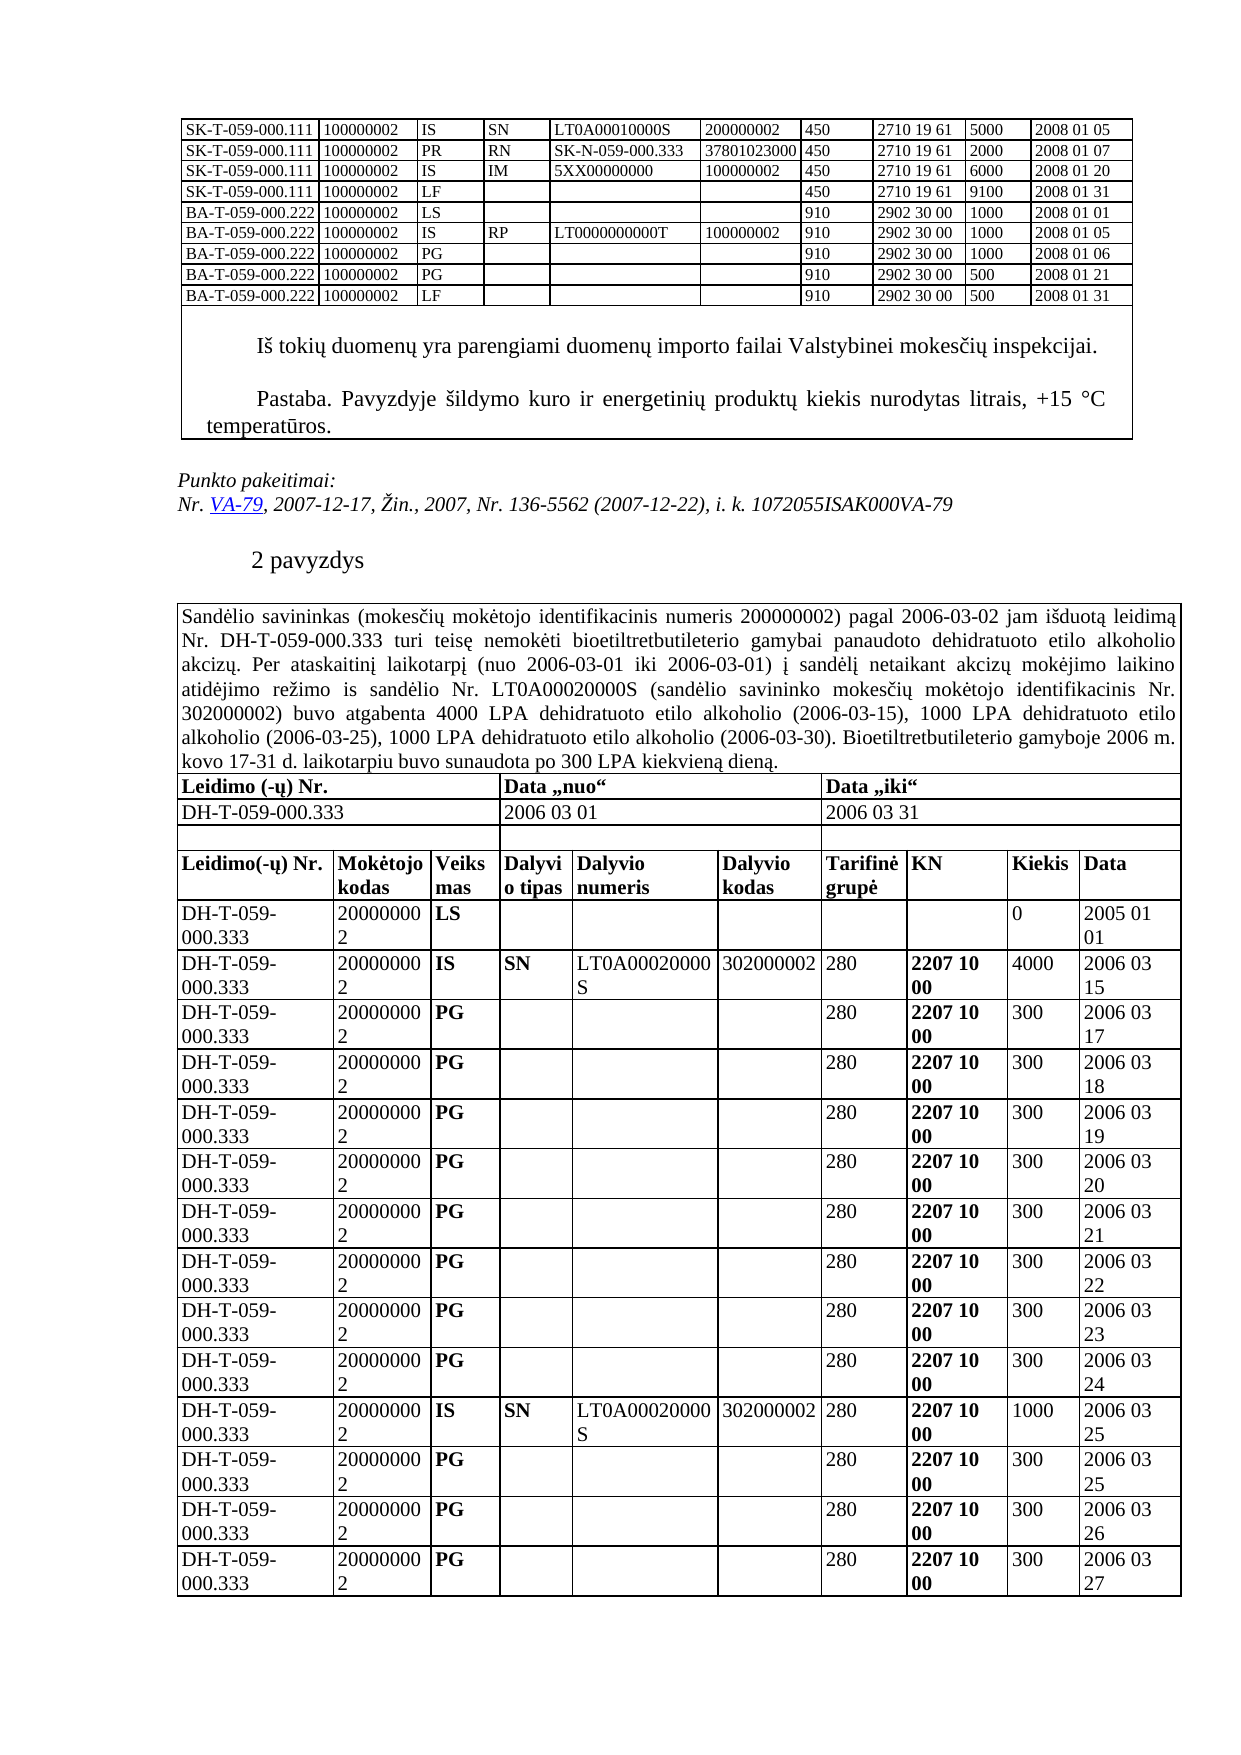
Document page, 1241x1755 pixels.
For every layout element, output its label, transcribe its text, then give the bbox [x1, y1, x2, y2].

table_cell SN [501, 1398, 572, 1446]
table_cell 2207 10 00 [908, 1249, 1007, 1297]
table_cell 200000002 [334, 1000, 430, 1048]
table_cell [573, 1149, 717, 1197]
table_cell IS [432, 1398, 499, 1446]
table_cell [822, 901, 906, 949]
table_cell DH-T-059-000.333 [178, 1050, 333, 1098]
table_cell [501, 1249, 572, 1297]
table_cell 2006 03 24 [1080, 1348, 1180, 1396]
table_cell 280 [822, 1199, 906, 1247]
table_cell DH-T-059-000.333 [178, 1497, 333, 1545]
table_cell [701, 182, 705, 201]
table_cell 300 [1008, 1447, 1079, 1496]
table_cell [719, 1249, 821, 1297]
table_cell IS [432, 951, 499, 999]
table_cell [573, 1000, 717, 1048]
table_cell 4000 [1008, 951, 1079, 999]
table_cell [696, 265, 700, 284]
table_cell 300 [1008, 1100, 1079, 1148]
table_cell 2006 03 19 [1080, 1100, 1180, 1148]
table_cell DH-T-059-000.333 [178, 1000, 333, 1048]
table_cell [719, 1149, 821, 1197]
table_cell PG [432, 1447, 499, 1496]
table_cell [696, 286, 700, 305]
table_cell 280 [822, 1547, 906, 1595]
table_cell 200000002 [334, 1050, 430, 1098]
table_cell 200000002 [334, 1298, 430, 1346]
table_cell 200000002 [334, 1249, 430, 1297]
table_cell 2207 10 00 [908, 1398, 1007, 1446]
table_cell 2006 03 25 [1080, 1398, 1180, 1446]
table_cell [178, 826, 499, 849]
table_cell Data [1080, 851, 1180, 899]
table_cell IS [479, 120, 483, 139]
table_cell [701, 286, 705, 305]
table_cell [573, 1050, 717, 1098]
table_cell PG [432, 1199, 499, 1247]
table_cell [573, 1100, 717, 1148]
table_cell PG [432, 1149, 499, 1197]
table_cell [719, 1348, 821, 1396]
table_cell 280 [822, 1348, 906, 1396]
table_cell DH-T-059-000.333 [178, 1447, 333, 1496]
table_cell 200000002 [334, 951, 430, 999]
table_cell Veiksmas [432, 851, 499, 899]
table_cell 2207 10 00 [908, 1348, 1007, 1396]
table_cell 280 [822, 1398, 906, 1446]
table_cell PG [432, 1050, 499, 1098]
table_cell 2006 03 18 [1080, 1050, 1180, 1098]
table_cell [573, 1497, 717, 1545]
table_cell Data „nuo“ [501, 774, 821, 798]
table_cell DH-T-059-000.333 [178, 1100, 333, 1148]
table_cell 200000002 [334, 1199, 430, 1247]
table_cell [501, 1298, 572, 1346]
table_cell [573, 1348, 717, 1396]
table_cell 300 [1008, 1348, 1079, 1396]
table_cell 300 [1008, 1149, 1079, 1197]
table_cell Mokėtojo kodas [334, 851, 430, 899]
table_cell Leidimo(-ų) Nr. [178, 851, 333, 899]
table_cell PG [432, 1298, 499, 1346]
table_cell [719, 901, 821, 949]
table_cell [501, 1100, 572, 1148]
table_cell 200000002 [334, 1398, 430, 1446]
table_cell DH-T-059-000.333 [178, 1249, 333, 1297]
table_cell IS [479, 161, 483, 180]
table_cell [501, 1497, 572, 1545]
table_cell 2006 03 01 [501, 800, 821, 824]
table_cell [501, 1000, 572, 1048]
table_cell 200000002 [334, 1497, 430, 1545]
table_cell [696, 203, 700, 222]
table_cell [719, 1000, 821, 1048]
table_cell [573, 1298, 717, 1346]
table_cell [573, 1447, 717, 1496]
table_cell PG [432, 1547, 499, 1595]
table_cell 302000002 [719, 951, 821, 999]
table_cell [501, 1199, 572, 1247]
table_cell DH-T-059-000.333 [178, 1398, 333, 1446]
table_cell DH-T-059-000.333 [178, 1348, 333, 1396]
table_cell Dalyvio numeris [573, 851, 717, 899]
table_cell 200000002 [334, 1100, 430, 1148]
table_cell Tarifinė grupė [822, 851, 906, 899]
table_cell SN [501, 951, 572, 999]
table_cell 280 [822, 1298, 906, 1346]
table_cell 200000002 [334, 1348, 430, 1396]
table_cell 2006 03 31 [822, 800, 1180, 824]
table_cell 280 [822, 1050, 906, 1098]
table_cell 300 [1008, 1000, 1079, 1048]
table_cell LS [479, 203, 483, 222]
text 2 pavyzdys [177, 545, 1181, 574]
table_cell 2006 03 26 [1080, 1497, 1180, 1545]
table_cell 2006 03 22 [1080, 1249, 1180, 1297]
table_cell PG [432, 1100, 499, 1148]
table_cell LT0A00020000S [573, 1398, 717, 1446]
table_cell 280 [822, 1447, 906, 1496]
table_cell 2006 03 21 [1080, 1199, 1180, 1247]
table_cell [501, 826, 821, 849]
table_cell 200000002 [334, 1149, 430, 1197]
table_cell DH-T-059-000.333 [178, 1547, 333, 1595]
table_cell 2207 10 00 [908, 1149, 1007, 1197]
table_cell 280 [822, 951, 906, 999]
table_cell [719, 1199, 821, 1247]
table_cell DH-T-059-000.333 [178, 1149, 333, 1197]
table_cell 2006 03 17 [1080, 1000, 1180, 1048]
table_cell 2207 10 00 [908, 1000, 1007, 1048]
table_cell 200000002 [334, 901, 430, 949]
table_cell PG [479, 265, 483, 284]
table_cell PG [432, 1249, 499, 1297]
table_cell 200000002 [334, 1447, 430, 1496]
table_cell [701, 203, 705, 222]
table_cell DH-T-059-000.333 [178, 1199, 333, 1247]
table_cell [719, 1547, 821, 1595]
text Punkto pakeitimai: [177, 468, 1181, 492]
table_cell 300 [1008, 1298, 1079, 1346]
table_cell PG [432, 1348, 499, 1396]
table_cell 300 [1008, 1199, 1079, 1247]
table_cell 2207 10 00 [908, 1298, 1007, 1346]
table_cell 300 [1008, 1050, 1079, 1098]
table_cell [701, 265, 705, 284]
table_cell [501, 1149, 572, 1197]
table_cell [696, 182, 700, 201]
table_cell [573, 1547, 717, 1595]
table_cell 200000002 [334, 1547, 430, 1595]
table_cell PG [432, 1497, 499, 1545]
table_cell [501, 1447, 572, 1496]
table_cell 300 [1008, 1547, 1079, 1595]
table_cell KN [908, 851, 1007, 899]
table_cell 300 [1008, 1497, 1079, 1545]
table_cell 2006 03 20 [1080, 1149, 1180, 1197]
table_cell DH-T-059-000.333 [178, 951, 333, 999]
table_cell [908, 901, 1007, 949]
table_cell PR [479, 141, 483, 159]
table_cell 2006 03 27 [1080, 1547, 1180, 1595]
table_cell 280 [822, 1249, 906, 1297]
table_cell 280 [822, 1000, 906, 1048]
table_cell 2006 03 15 [1080, 951, 1180, 999]
table_cell LS [432, 901, 499, 949]
table_cell 280 [822, 1149, 906, 1197]
table_cell [719, 1100, 821, 1148]
table_cell 2207 10 00 [908, 1100, 1007, 1148]
table_cell DH-T-059-000.333 [178, 800, 499, 824]
table_cell 2207 10 00 [908, 1497, 1007, 1545]
table_cell DH-T-059-000.333 [178, 901, 333, 949]
table_header Sandėlio savininkas (mokesčių mokėtojo identifikacinis numeris 200000002) pagal 2006-03-02 jam išduotą leidimą Nr. DH-T-059-000.333 turi teisę nemokėti bioetiltretbutileterio gamybai panaudoto dehidratuoto etilo alkoholio akcizų. Per ataskaitinį laikotarpį (nuo 2006-03-01 iki 2006-03-01) į sandėlį netaikant akcizų mokėjimo laikino atidėjimo režimo is sandėlio Nr. LT0A00020000S (sandėlio savininko mokesčių mokėtojo identifikacinis Nr. 302000002) buvo atgabenta 4000 LPA dehidratuoto etilo alkoholio (2006-03-15), 1000 LPA dehidratuoto etilo alkoholio (2006-03-25), 1000 LPA dehidratuoto etilo alkoholio (2006-03-30). Bioetiltretbutileterio gamyboje 2006 m. kovo 17-31 d. laikotarpiu buvo sunaudota po 300 LPA kiekvieną dieną. [178, 604, 1180, 773]
table_cell LF [479, 286, 483, 305]
table_cell LF [479, 182, 483, 201]
table_cell Dalyvio tipas [501, 851, 572, 899]
table_cell [822, 826, 1180, 849]
table_cell Dalyvio kodas [719, 851, 821, 899]
table_cell 2006 03 25 [1080, 1447, 1180, 1496]
table_cell [719, 1298, 821, 1346]
table_cell Leidimo (-ų) Nr. [178, 774, 499, 798]
table_cell 2207 10 00 [908, 1050, 1007, 1098]
table_cell [573, 1249, 717, 1297]
table_cell 2006 03 23 [1080, 1298, 1180, 1346]
table_cell 2207 10 00 [908, 1447, 1007, 1496]
table_cell 302000002 [719, 1398, 821, 1446]
table_cell 2207 10 00 [908, 1199, 1007, 1247]
table_cell [719, 1497, 821, 1545]
table_cell [573, 1199, 717, 1247]
table_cell [696, 244, 700, 263]
table_cell 1000 [1008, 1398, 1079, 1446]
table_cell [719, 1447, 821, 1496]
table_cell [701, 244, 705, 263]
table_cell IS [479, 223, 483, 242]
table_cell 300 [1008, 1249, 1079, 1297]
table_cell DH-T-059-000.333 [178, 1298, 333, 1346]
table_cell 2207 10 00 [908, 951, 1007, 999]
table_cell [719, 1050, 821, 1098]
table_cell 2005 01 01 [1080, 901, 1180, 949]
table_cell 280 [822, 1497, 906, 1545]
table_cell [501, 1050, 572, 1098]
table_cell PG [479, 244, 483, 263]
text Nr. VA-79, 2007-12-17, Žin., 2007, Nr. 136-5562 (2007-12-22), i. k. 1072055ISAK000VA-79 [177, 492, 1181, 516]
table_cell PG [432, 1000, 499, 1048]
table_cell LT0A00020000S [573, 951, 717, 999]
table_cell [501, 1547, 572, 1595]
table_cell Data „iki“ [822, 774, 1180, 798]
table_cell 280 [822, 1100, 906, 1148]
table_cell [501, 1348, 572, 1396]
table_cell 0 [1008, 901, 1079, 949]
table_cell Kiekis [1008, 851, 1079, 899]
table_cell [573, 901, 717, 949]
table_cell 2207 10 00 [908, 1547, 1007, 1595]
table_cell [501, 901, 572, 949]
